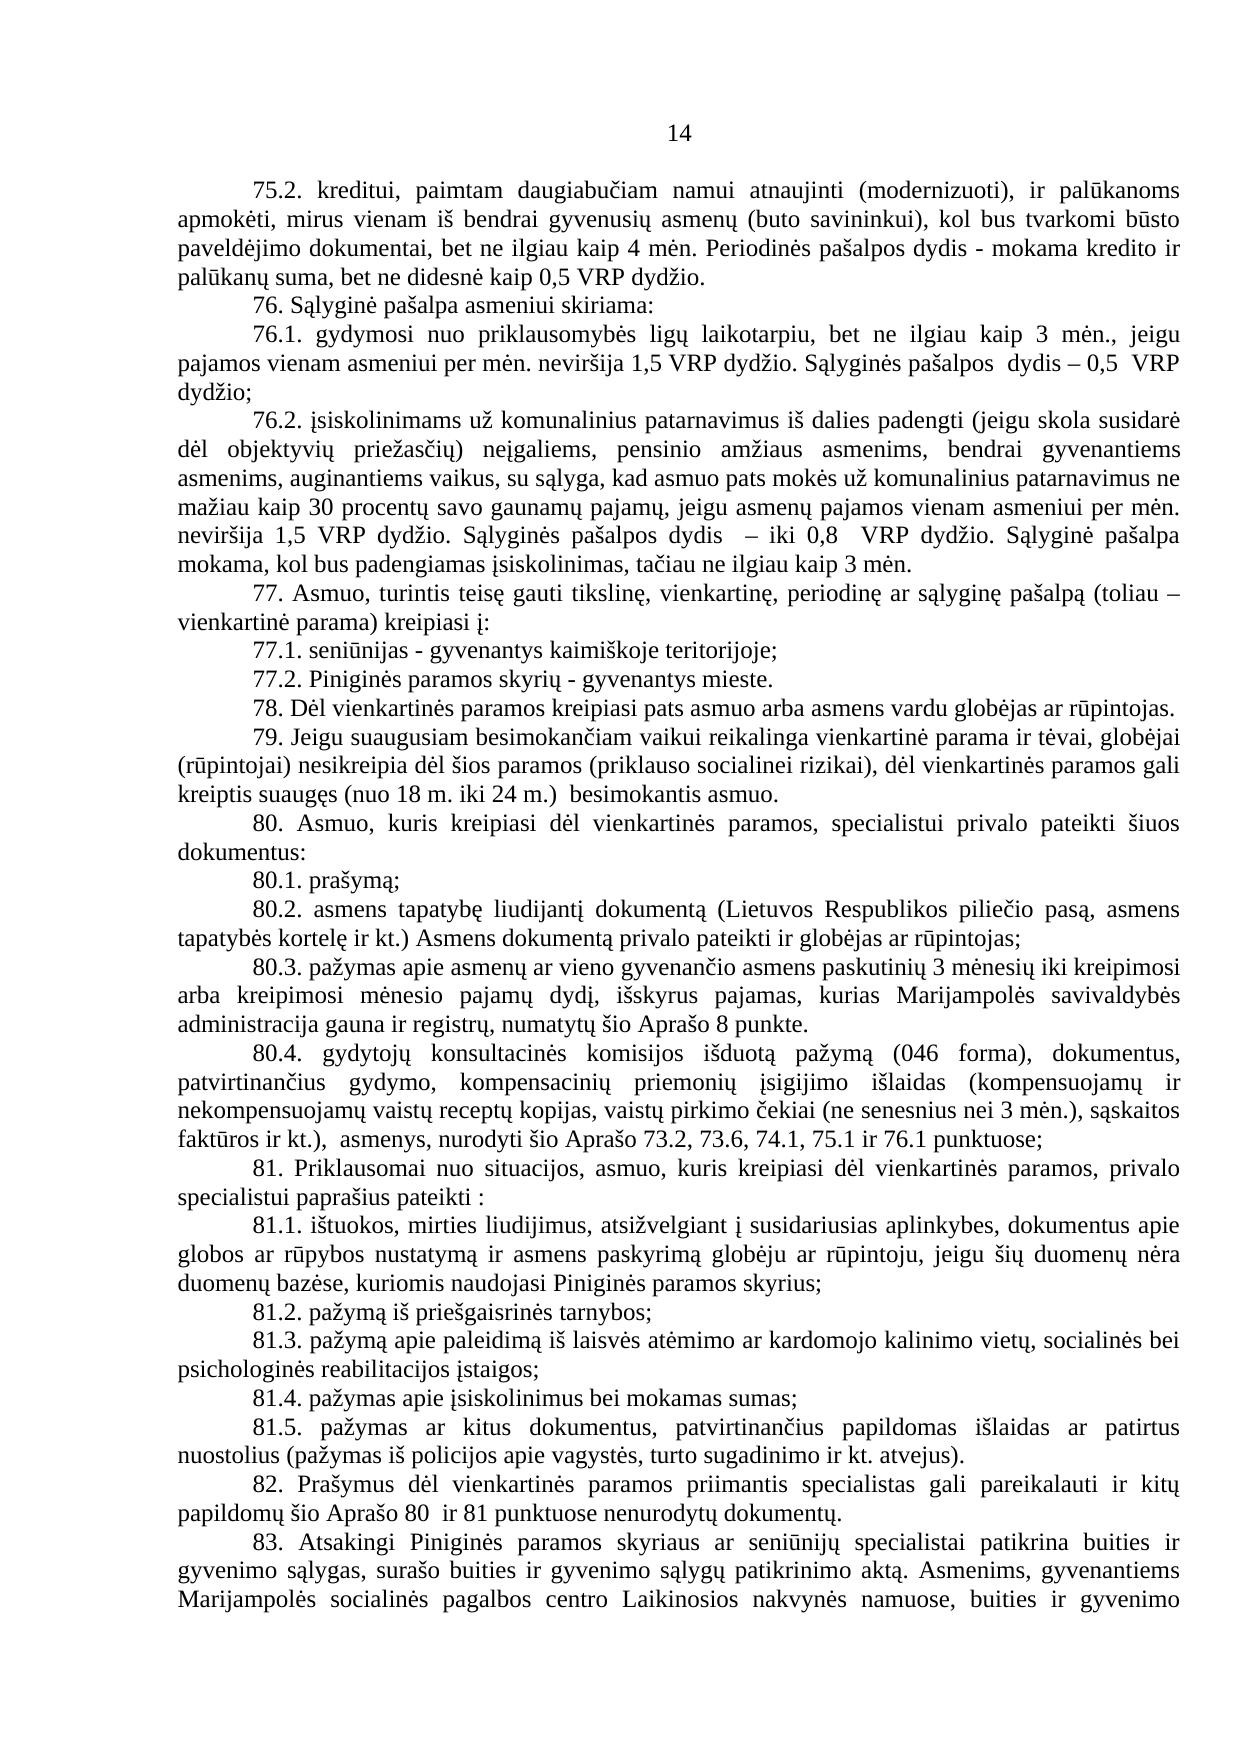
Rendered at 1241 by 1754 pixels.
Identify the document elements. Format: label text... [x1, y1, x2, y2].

text 78. Dėl vienkartinės paramos kreipiasi pats asmuo arba asmens vardu globėjas ar rūpintojas. [177, 693, 1181, 722]
text 81.4. pažymas apie įsiskolinimus bei mokamas sumas; [177, 1383, 1181, 1412]
text 80.4. gydytojų konsultacinės komisijos išduotą pažymą (046 forma), dokumentus, patvirtinančius gydymo, kompensacinių priemonių įsigijimo išlaidas (kompensuojamų ir nekompensuojamų vaistų receptų kopijas, vaistų pirkimo čekiai (ne senesnius nei 3 mėn.), sąskaitos faktūros ir kt.), asmenys, nurodyti šio Aprašo 73.2, 73.6, 74.1, 75.1 ir 76.1 punktuose; [177, 1038, 1181, 1153]
text 77.1. seniūnijas - gyvenantys kaimiškoje teritorijoje; [177, 636, 1181, 664]
text 76.2. įsiskolinimams už komunalinius patarnavimus iš dalies padengti (jeigu skola susidarė dėl objektyvių priežasčių) neįgaliems, pensinio amžiaus asmenims, bendrai gyvenantiems asmenims, auginantiems vaikus, su sąlyga, kad asmuo pats mokės už komunalinius patarnavimus ne mažiau kaip 30 procentų savo gaunamų pajamų, jeigu asmenų pajamos vienam asmeniui per mėn. neviršija 1,5 VRP dydžio. Sąlyginės pašalpos dydis – iki 0,8 VRP dydžio. Sąlyginė pašalpa mokama, kol bus padengiamas įsiskolinimas, tačiau ne ilgiau kaip 3 mėn. [177, 406, 1181, 578]
text 81.2. pažymą iš priešgaisrinės tarnybos; [177, 1297, 1181, 1326]
text 81.1. ištuokos, mirties liudijimus, atsižvelgiant į susidariusias aplinkybes, dokumentus apie globos ar rūpybos nustatymą ir asmens paskyrimą globėju ar rūpintoju, jeigu šių duomenų nėra duomenų bazėse, kuriomis naudojasi Piniginės paramos skyrius; [177, 1211, 1181, 1297]
text 81. Priklausomai nuo situacijos, asmuo, kuris kreipiasi dėl vienkartinės paramos, privalo specialistui paprašius pateikti : [177, 1153, 1181, 1211]
text 77.2. Piniginės paramos skyrių - gyvenantys mieste. [177, 664, 1181, 693]
text 79. Jeigu suaugusiam besimokančiam vaikui reikalinga vienkartinė parama ir tėvai, globėjai (rūpintojai) nesikreipia dėl šios paramos (priklauso socialinei rizikai), dėl vienkartinės paramos gali kreiptis suaugęs (nuo 18 m. iki 24 m.) besimokantis asmuo. [177, 722, 1181, 808]
text 77. Asmuo, turintis teisę gauti tikslinę, vienkartinę, periodinę ar sąlyginę pašalpą (toliau – vienkartinė parama) kreipiasi į: [177, 578, 1181, 636]
text 76. Sąlyginė pašalpa asmeniui skiriama: [177, 291, 1181, 319]
text 81.3. pažymą apie paleidimą iš laisvės atėmimo ar kardomojo kalinimo vietų, socialinės bei psichologinės reabilitacijos įstaigos; [177, 1326, 1181, 1383]
text 80.3. pažymas apie asmenų ar vieno gyvenančio asmens paskutinių 3 mėnesių iki kreipimosi arba kreipimosi mėnesio pajamų dydį, išskyrus pajamas, kurias Marijampolės savivaldybės administracija gauna ir registrų, numatytų šio Aprašo 8 punkte. [177, 952, 1181, 1038]
text 76.1. gydymosi nuo priklausomybės ligų laikotarpiu, bet ne ilgiau kaip 3 mėn., jeigu pajamos vienam asmeniui per mėn. neviršija 1,5 VRP dydžio. Sąlyginės pašalpos dydis – 0,5 VRP dydžio; [177, 319, 1181, 406]
text 82. Prašymus dėl vienkartinės paramos priimantis specialistas gali pareikalauti ir kitų papildomų šio Aprašo 80 ir 81 punktuose nenurodytų dokumentų. [177, 1469, 1181, 1527]
text 80.1. prašymą; [177, 866, 1181, 894]
text 75.2. kreditui, paimtam daugiabučiam namui atnaujinti (modernizuoti), ir palūkanoms apmokėti, mirus vienam iš bendrai gyvenusių asmenų (buto savininkui), kol bus tvarkomi būsto paveldėjimo dokumentai, bet ne ilgiau kaip 4 mėn. Periodinės pašalpos dydis - mokama kredito ir palūkanų suma, bet ne didesnė kaip 0,5 VRP dydžio. [177, 176, 1181, 291]
text 80.2. asmens tapatybę liudijantį dokumentą (Lietuvos Respublikos piliečio pasą, asmens tapatybės kortelę ir kt.) Asmens dokumentą privalo pateikti ir globėjas ar rūpintojas; [177, 894, 1181, 952]
text 81.5. pažymas ar kitus dokumentus, patvirtinančius papildomas išlaidas ar patirtus nuostolius (pažymas iš policijos apie vagystės, turto sugadinimo ir kt. atvejus). [177, 1412, 1181, 1469]
text 80. Asmuo, kuris kreipiasi dėl vienkartinės paramos, specialistui privalo pateikti šiuos dokumentus: [177, 808, 1181, 866]
text 83. Atsakingi Piniginės paramos skyriaus ar seniūnijų specialistai patikrina buities ir gyvenimo sąlygas, surašo buities ir gyvenimo sąlygų patikrinimo aktą. Asmenims, gyvenantiems Marijampolės socialinės pagalbos centro Laikinosios nakvynės namuose, buities ir gyvenimo [177, 1527, 1181, 1613]
